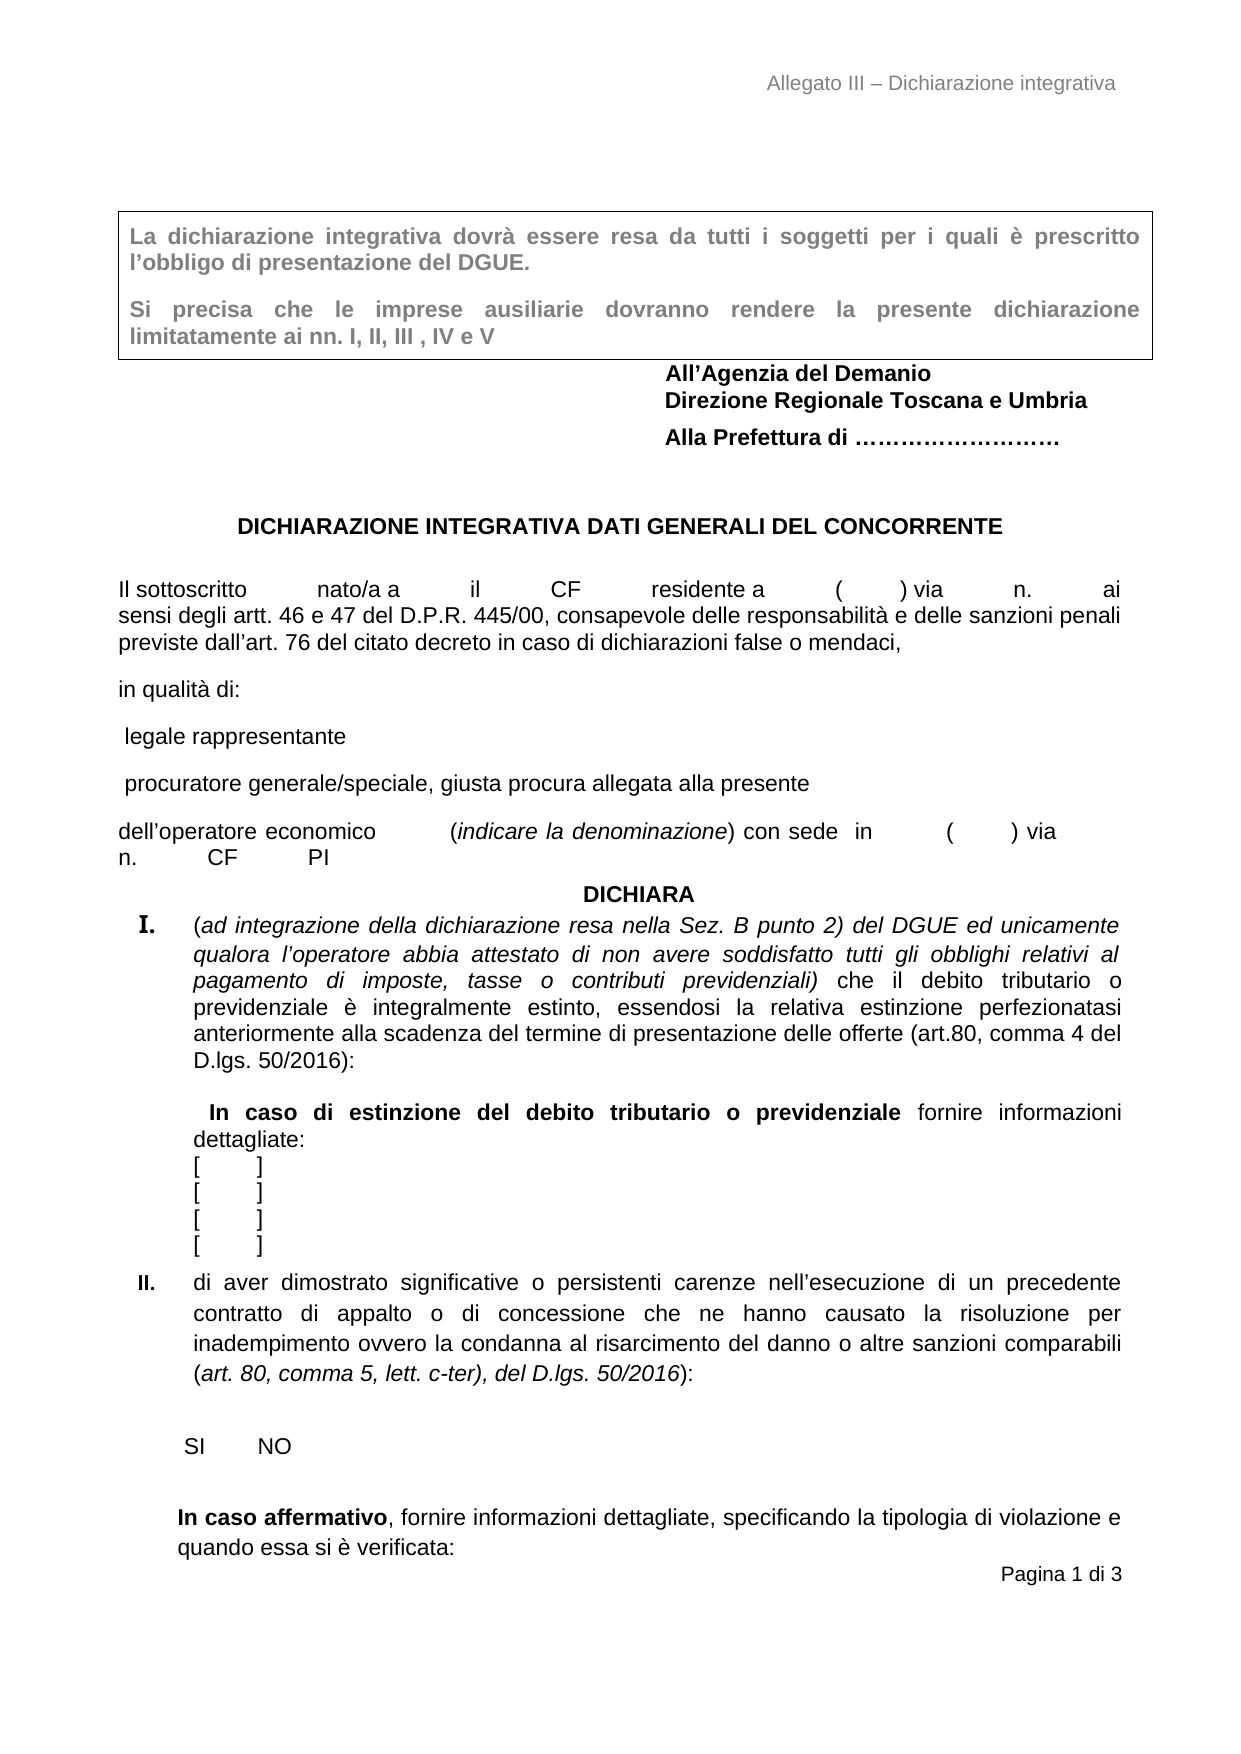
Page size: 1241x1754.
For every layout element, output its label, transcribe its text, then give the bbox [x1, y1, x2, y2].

list di aver dimostrato significative o persistenti carenze nell’esecuzione di un precedente contratto di appalto o di concessione che ne hanno causato la risoluzione per inadempimento ovvero la condanna al risarcimento del danno o altre sanzioni comparabili (art. 80, comma 5, lett. c-ter), del D.lgs. 50/2016): [156, 1268, 1122, 1386]
text [ ] [193, 1152, 1122, 1178]
text Direzione Regionale Toscana e Umbria [664, 387, 1122, 413]
text in qualità di: [118, 676, 1122, 702]
list (ad integrazione della dichiarazione resa nella Sez. B punto 2) del DGUE ed unicamente qualora l’operatore abbia attestato di non avere soddisfatto tutti gli obblighi relativi al pagamento di imposte, tasse o contributi previdenziali) che il debito tributario o previdenziale è integralmente estinto, essendosi la relativa estinzione perfezionatasi anteriormente alla scadenza del termine di presentazione delle offerte (art.80, comma 4 del D.lgs. 50/2016): [156, 907, 1122, 1073]
text Il sottoscritto nato/a a il CF residente a ( ) via n. ai sensi degli artt. 46 e 47 del D.P.R. 445/00, consapevole delle responsabilità e delle sanzioni penali previste dall’art. 76 del citato decreto in caso di dichiarazioni false o mendaci, [118, 576, 1122, 655]
text legale rappresentante [118, 723, 1122, 749]
text All’Agenzia del Demanio [664, 360, 1122, 387]
text SI NO [177, 1433, 1122, 1459]
text [ ] [193, 1178, 1122, 1205]
text DICHIARAZIONE INTEGRATIVA DATI GENERALI DEL CONCORRENTE [118, 513, 1122, 539]
text [ ] [193, 1231, 1122, 1257]
table_header La dichiarazione integrativa dovrà essere resa da tutti i soggetti per i quali è prescritto l’obbligo di presentazione del DGUE. Si precisa che le imprese ausiliarie dovranno rendere la presente dichiarazione limitatamente ai nn. I, II, III , IV e V [119, 212, 1152, 359]
text [ ] [193, 1205, 1122, 1231]
text Alla Prefettura di ……………………… [664, 423, 1122, 450]
text DICHIARA [156, 881, 1122, 907]
text dell’operatore economico (indicare la denominazione) con sede in ( ) via n. CF PI [118, 818, 1122, 870]
text In caso di estinzione del debito tributario o previdenziale fornire informazioni dettagliate: [193, 1099, 1122, 1152]
text In caso affermativo, fornire informazioni dettagliate, specificando la tipologia di violazione e quando essa si è verificata: [177, 1504, 1122, 1560]
text procuratore generale/speciale, giusta procura allegata alla presente [118, 770, 1122, 797]
